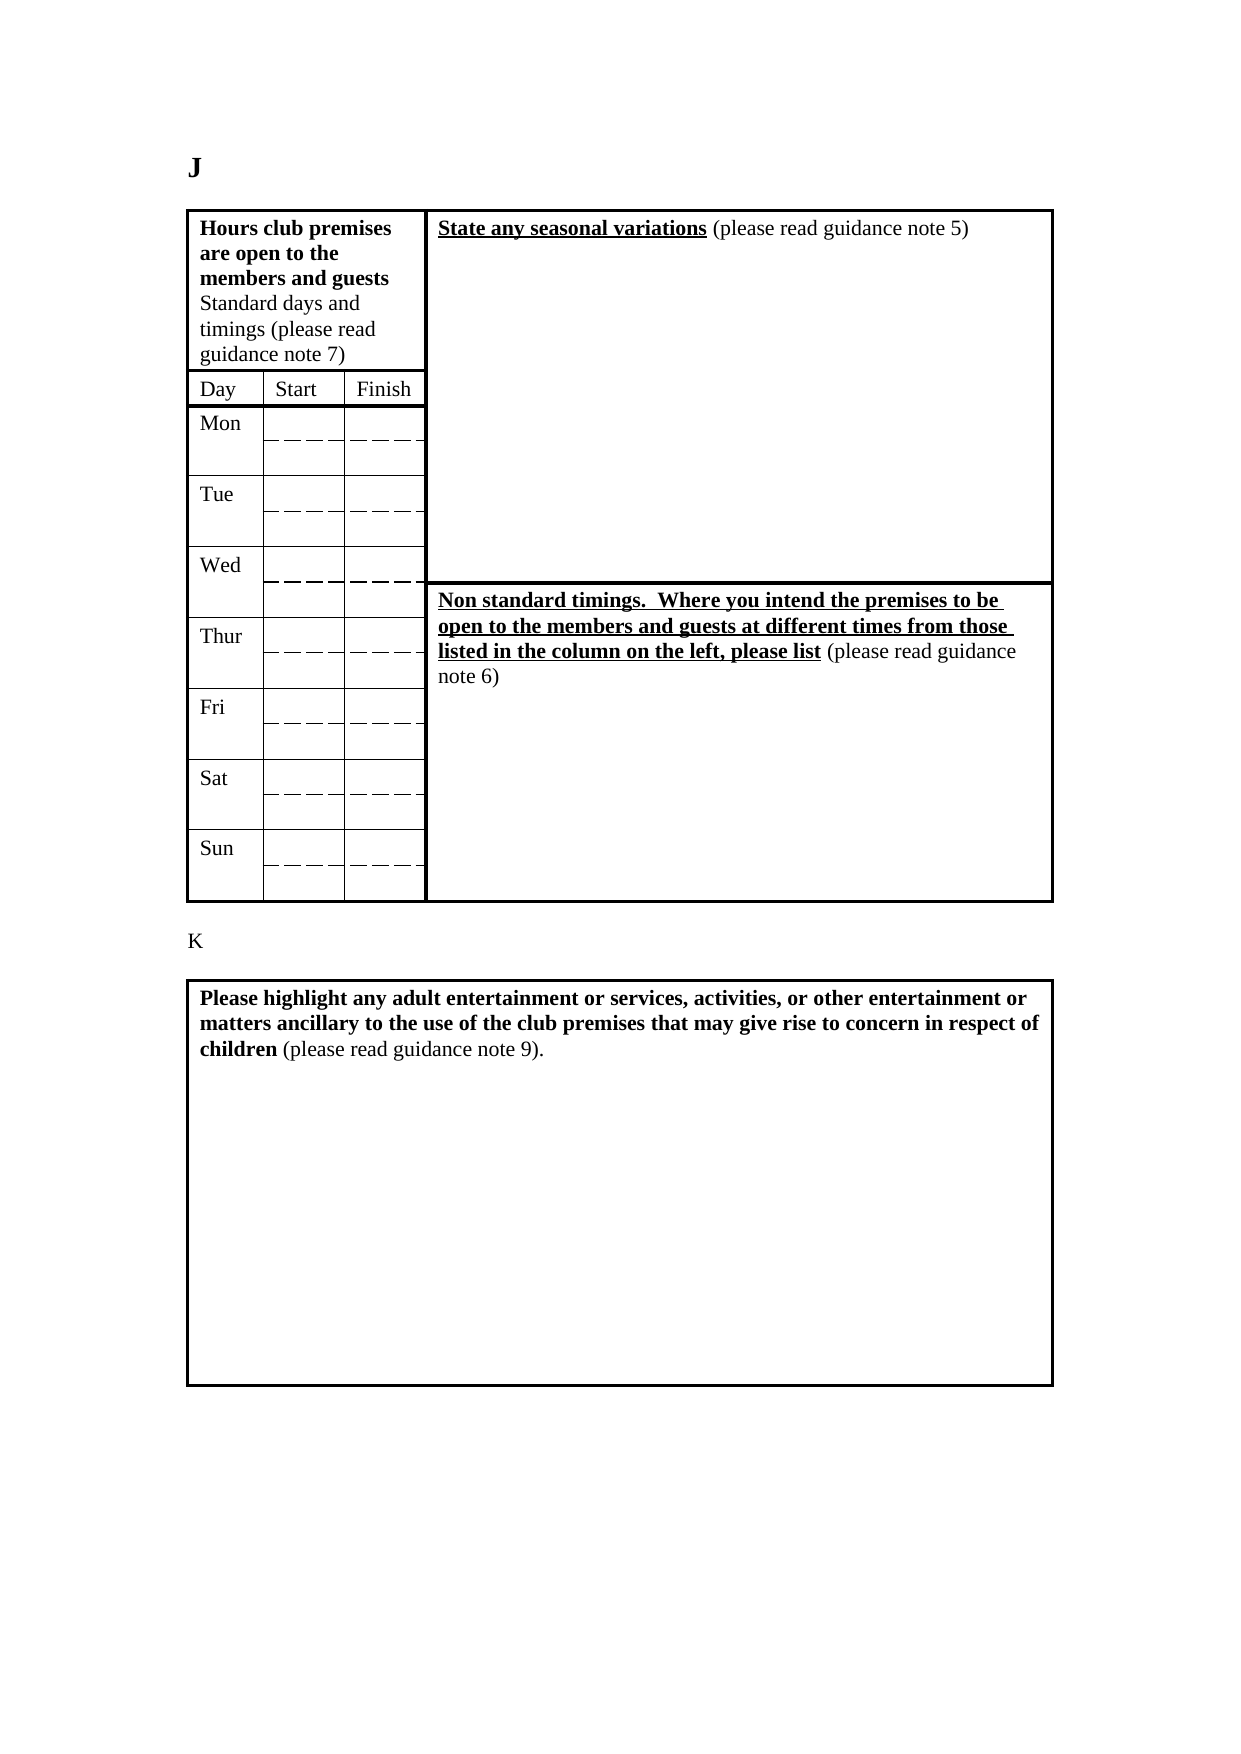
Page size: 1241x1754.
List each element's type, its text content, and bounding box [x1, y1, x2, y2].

table_cell [345, 652, 424, 688]
table_cell [345, 581, 424, 617]
table_cell [345, 865, 424, 900]
table_cell [264, 408, 344, 440]
table_cell [264, 723, 344, 758]
table_cell Day [189, 372, 263, 404]
table_cell [264, 760, 344, 794]
table_header Hours club premises are open to the members and guests Standard days and timings (please read guidance note 7) [189, 212, 424, 369]
table_cell [264, 440, 344, 475]
table_cell [345, 618, 424, 652]
table_cell [345, 689, 424, 723]
table_cell [264, 476, 344, 511]
table_cell [345, 794, 424, 829]
table_cell [345, 723, 424, 758]
table_header Please highlight any adult entertainment or services, activities, or other entertainment or matters ancillary to the use of the club premises that may give rise to concern in respect of children (please read guidance note 9). [189, 982, 1051, 1384]
table_cell [264, 689, 344, 723]
table_cell Sun [189, 830, 263, 900]
table_cell Non standard timings. Where you intend the premises to be open to the members and guests at different times from those listed in the column on the left, please list (please read guidance note 6) [428, 585, 1051, 900]
table_header State any seasonal variations (please read guidance note 5) [428, 212, 1051, 581]
text J [187, 150, 1053, 183]
table_cell [264, 581, 344, 617]
table_cell [345, 830, 424, 865]
table_cell [264, 865, 344, 900]
table_cell Fri [189, 689, 263, 758]
table_cell [345, 511, 424, 546]
table_cell Sat [189, 760, 263, 829]
table_cell [264, 618, 344, 652]
table_cell [264, 830, 344, 865]
table_cell [264, 794, 344, 829]
table_cell Mon [189, 408, 263, 475]
table_cell [345, 547, 424, 581]
table_cell [264, 547, 344, 581]
text K [187, 928, 1053, 954]
table_cell Finish [345, 372, 424, 404]
table_cell [345, 760, 424, 794]
table_cell [264, 511, 344, 546]
table_cell Tue [189, 476, 263, 546]
table_cell Start [264, 372, 344, 404]
table_cell Thur [189, 618, 263, 688]
table_cell [264, 652, 344, 688]
table_cell Wed [189, 547, 263, 617]
table_cell [345, 476, 424, 511]
table_cell [345, 440, 424, 475]
table_cell [345, 408, 424, 440]
